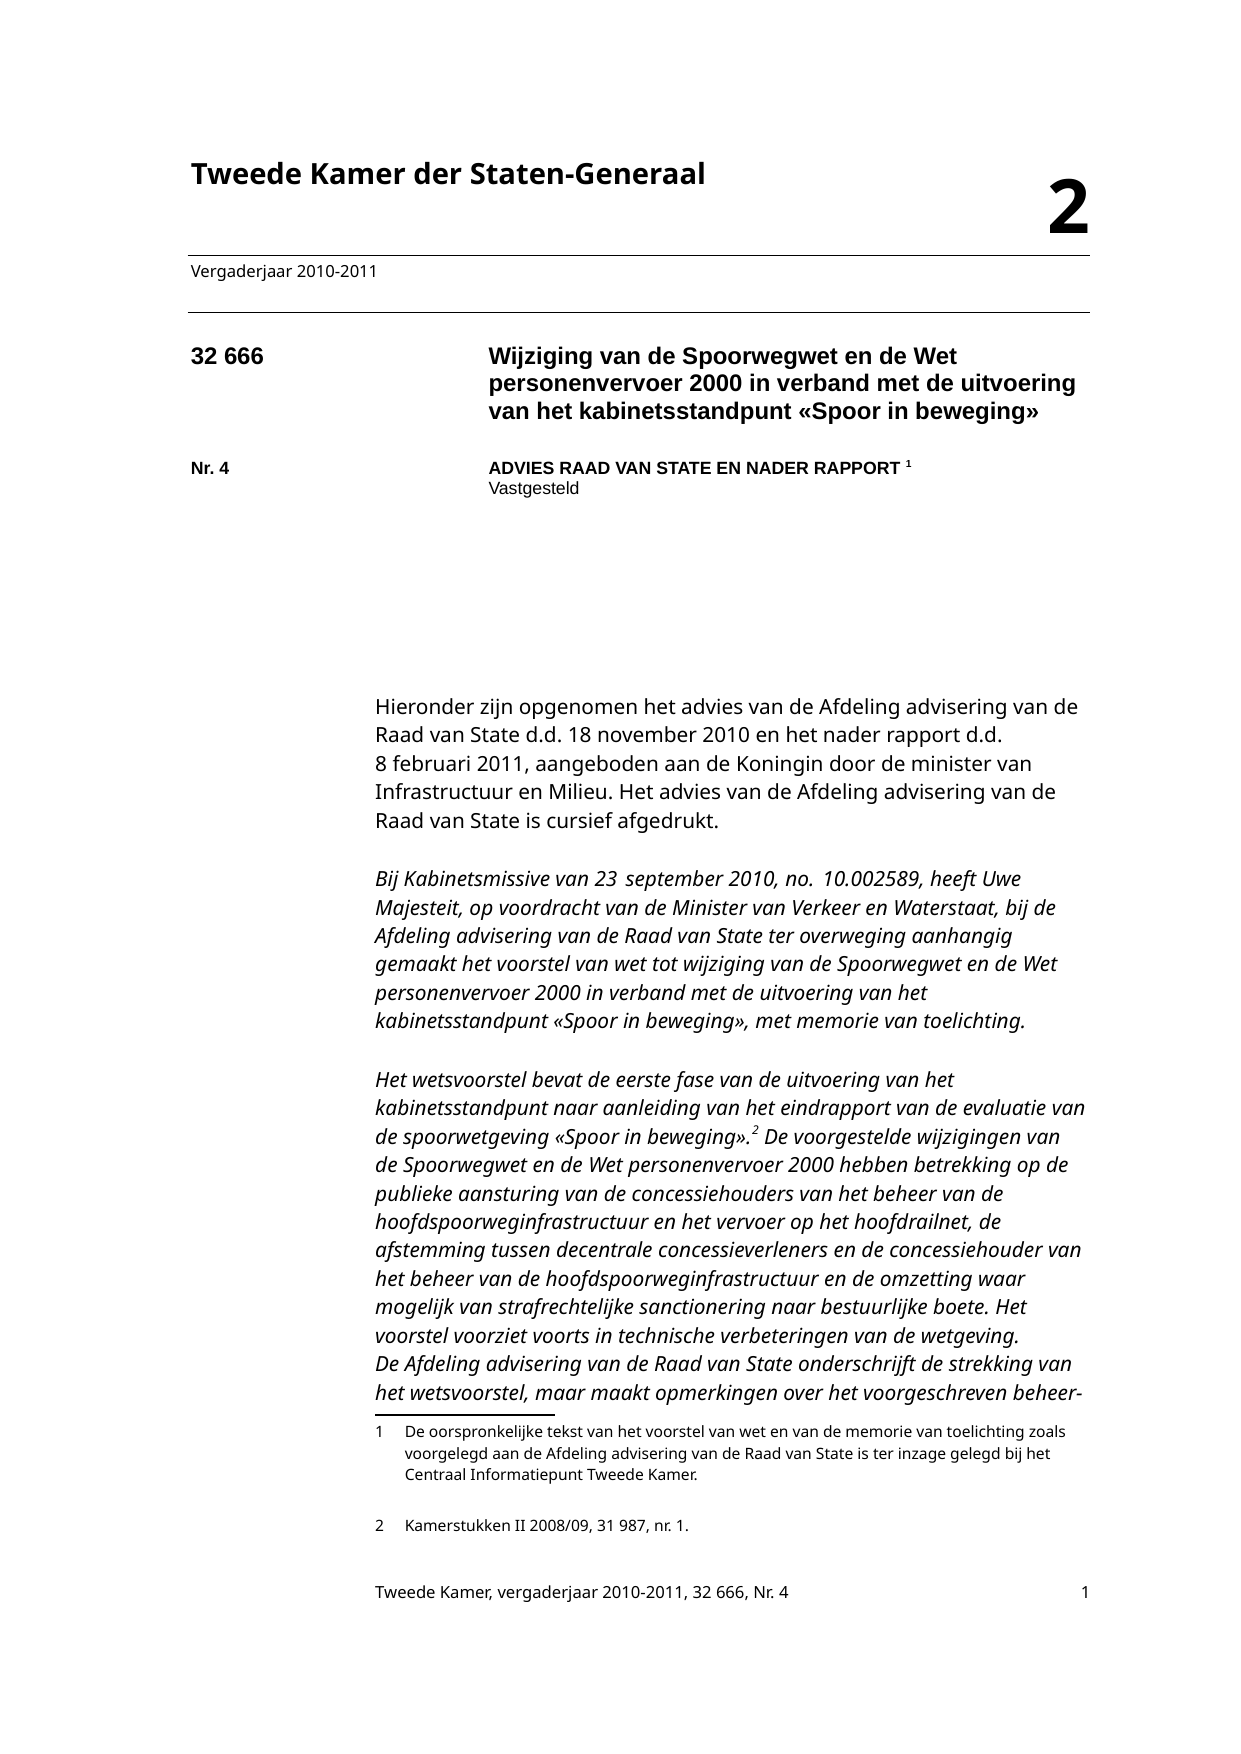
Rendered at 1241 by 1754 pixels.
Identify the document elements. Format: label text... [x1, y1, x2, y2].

text Kamerstukken II 2008/09, 31 987, nr. 1. [375, 1508, 1090, 1536]
table_cell ADVIES RAAD VAN STATE EN NADER RAPPORT Vastgesteld [485, 455, 1090, 573]
table_header Tweede Kamer der Staten-Generaal [188, 150, 909, 255]
table_cell 32 666 [188, 339, 485, 454]
table_cell Vergaderjaar 2010-2011 [188, 256, 485, 312]
text Bij Kabinetsmissive van 23 september 2010, no. 10.002589, heeft Uwe Majesteit, op voordracht van de Minister van Verkeer en Waterstaat, bij de Afdeling advisering van de Raad van State ter overweging aanhangig gemaakt het voorstel van wet tot wijziging van de Spoorwegwet en de Wet personenvervoer 2000 in verband met de uitvoering van het kabinetsstandpunt «Spoor in beweging», met memorie van toelichting. [375, 864, 1090, 1035]
table_cell [485, 256, 1090, 312]
text Het wetsvoorstel bevat de eerste fase van de uitvoering van het kabinetsstandpunt naar aanleiding van het eindrapport van de evaluatie van de spoorwetgeving «Spoor in beweging». De voorgestelde wijzigingen van de Spoorwegwet en de Wet personenvervoer 2000 hebben betrekking op de publieke aansturing van de concessiehouders van het beheer van de hoofdspoorweginfrastructuur en het vervoer op het hoofdrailnet, de afstemming tussen decentrale concessieverleners en de concessiehouder van het beheer van de hoofdspoorweginfrastructuur en de omzetting waar mogelijk van strafrechtelijke sanctionering naar bestuurlijke boete. Het voorstel voorziet voorts in technische verbeteringen van de wetgeving. [375, 1065, 1090, 1349]
table_cell Nr. 4 [188, 455, 485, 573]
table_header 2 [910, 150, 1090, 255]
table_cell Wijziging van de Spoorwegwet en de Wet personenvervoer 2000 in verband met de uitvoering van het kabinetsstandpunt «Spoor in beweging» [485, 339, 1090, 454]
text Hieronder zijn opgenomen het advies van de Afdeling advisering van de Raad van State d.d. 18 november 2010 en het nader rapport d.d. 8 februari 2011, aangeboden aan de Koningin door de minister van Infrastructuur en Milieu. Het advies van de Afdeling advisering van de Raad van State is cursief afgedrukt. [375, 692, 1090, 834]
table_cell [485, 313, 1090, 339]
text De Afdeling advisering van de Raad van State onderschrijft de strekking van het wetsvoorstel, maar maakt opmerkingen over het voorgeschreven beheer- [375, 1349, 1090, 1406]
table_cell [188, 313, 485, 339]
